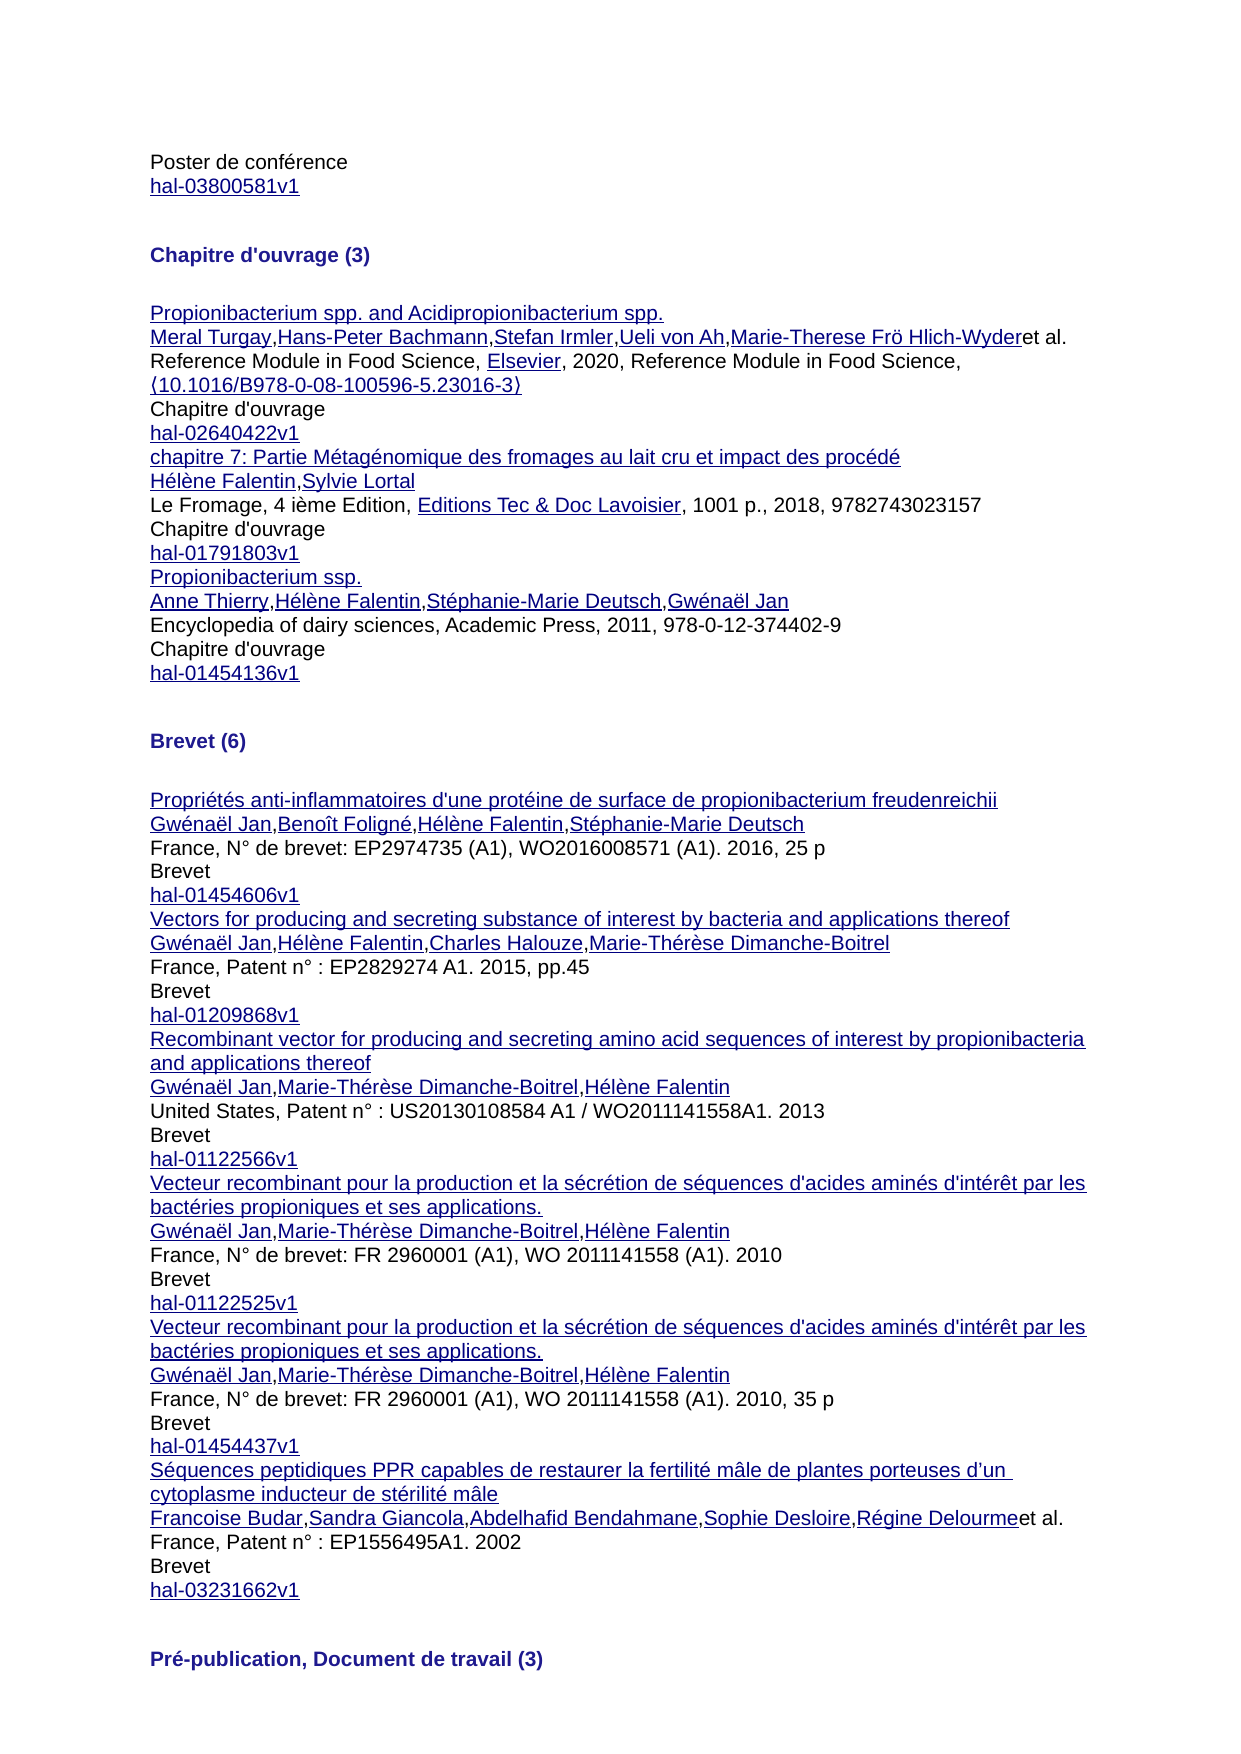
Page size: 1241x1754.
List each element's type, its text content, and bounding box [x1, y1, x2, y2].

table_cell Vecteur recombinant pour la production et la sécrétion de séquences d'acides aminés d'intérêt par les bactéries propioniques et ses applications. Gwénaël Jan,Marie-Thérèse Dimanche-Boitrel,Hélène Falentin France, N° de brevet: FR 2960001 (A1), WO 2011141558 (A1). 2010, 35 p Brevet hal-01454437v1 [150, 1315, 1090, 1458]
table_cell Recombinant vector for producing and secreting amino acid sequences of interest by propionibacteria and applications thereof Gwénaël Jan,Marie-Thérèse Dimanche-Boitrel,Hélène Falentin United States, Patent n° : US20130108584 A1 / WO2011141558A1. 2013 Brevet hal-01122566v1 [150, 1027, 1090, 1171]
table_cell Séquences peptidiques PPR capables de restaurer la fertilité mâle de plantes porteuses d’un cytoplasme inducteur de stérilité mâle Francoise Budar,Sandra Giancola,Abdelhafid Bendahmane,Sophie Desloire,Régine Delourmeet al. France, Patent n° : EP1556495A1. 2002 Brevet hal-03231662v1 [150, 1458, 1090, 1602]
subtitle Pré-publication, Document de travail (3) [150, 1647, 1090, 1671]
table_header Propionibacterium spp. and Acidipropionibacterium spp. Meral Turgay,Hans-Peter Bachmann,Stefan Irmler,Ueli von Ah,Marie-Therese Frö Hlich-Wyderet al. Reference Module in Food Science, Elsevier, 2020, Reference Module in Food Science, ⟨10.1016/B978-0-08-100596-5.23016-3⟩ Chapitre d'ouvrage hal-02640422v1 [150, 301, 1090, 445]
table_header Propriétés anti-inflammatoires d'une protéine de surface de propionibacterium freudenreichii Gwénaël Jan,Benoît Foligné,Hélène Falentin,Stéphanie-Marie Deutsch France, N° de brevet: EP2974735 (A1), WO2016008571 (A1). 2016, 25 p Brevet hal-01454606v1 [150, 788, 1090, 907]
subtitle Chapitre d'ouvrage (3) [150, 243, 1090, 267]
table_cell Vecteur recombinant pour la production et la sécrétion de séquences d'acides aminés d'intérêt par les bactéries propioniques et ses applications. Gwénaël Jan,Marie-Thérèse Dimanche-Boitrel,Hélène Falentin France, N° de brevet: FR 2960001 (A1), WO 2011141558 (A1). 2010 Brevet hal-01122525v1 [150, 1171, 1090, 1314]
table_cell Propionibacterium ssp. Anne Thierry,Hélène Falentin,Stéphanie-Marie Deutsch,Gwénaël Jan Encyclopedia of dairy sciences, Academic Press, 2011, 978-0-12-374402-9 Chapitre d'ouvrage hal-01454136v1 [150, 565, 1090, 684]
table_cell Vectors for producing and secreting substance of interest by bacteria and applications thereof Gwénaël Jan,Hélène Falentin,Charles Halouze,Marie-Thérèse Dimanche-Boitrel France, Patent n° : EP2829274 A1. 2015, pp.45 Brevet hal-01209868v1 [150, 907, 1090, 1027]
table_cell chapitre 7: Partie Métagénomique des fromages au lait cru et impact des procédé Hélène Falentin,Sylvie Lortal Le Fromage, 4 ième Edition, Editions Tec & Doc Lavoisier, 1001 p., 2018, 9782743023157 Chapitre d'ouvrage hal-01791803v1 [150, 445, 1090, 564]
subtitle Brevet (6) [150, 729, 1090, 753]
table_cell Poster de conférence hal-03800581v1 [150, 150, 1090, 198]
